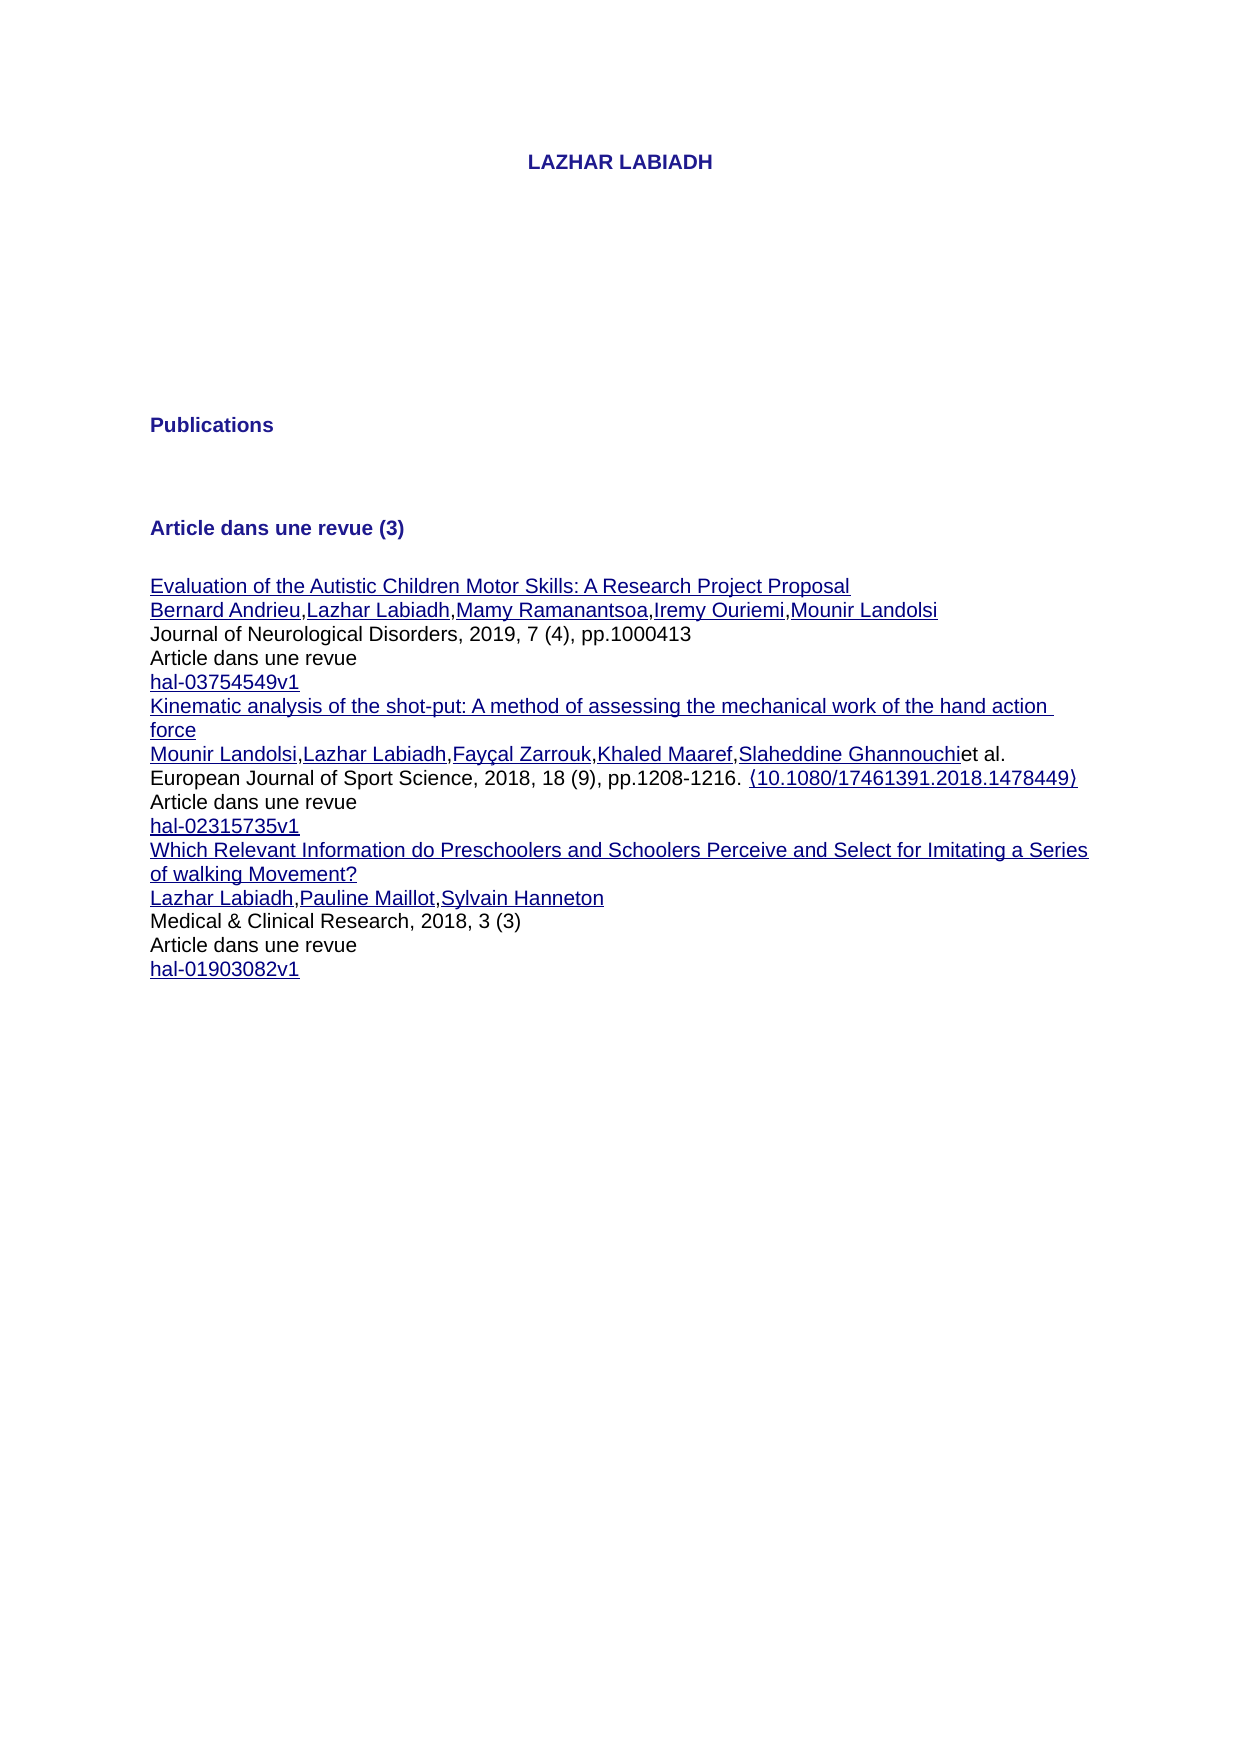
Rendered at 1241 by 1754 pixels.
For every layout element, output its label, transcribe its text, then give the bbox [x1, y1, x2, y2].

subtitle Article dans une revue (3) [150, 516, 1090, 539]
subtitle LAZHAR LABIADH [150, 150, 1090, 174]
subtitle Publications [150, 412, 1090, 436]
table_cell Kinematic analysis of the shot-put: A method of assessing the mechanical work of the hand action force Mounir Landolsi,Lazhar Labiadh,Fayçal Zarrouk,Khaled Maaref,Slaheddine Ghannouchiet al. European Journal of Sport Science, 2018, 18 (9), pp.1208-1216. ⟨10.1080/17461391.2018.1478449⟩ Article dans une revue hal-02315735v1 [150, 694, 1090, 837]
table_header Evaluation of the Autistic Children Motor Skills: A Research Project Proposal Bernard Andrieu,Lazhar Labiadh,Mamy Ramanantsoa,Iremy Ouriemi,Mounir Landolsi Journal of Neurological Disorders, 2019, 7 (4), pp.1000413 Article dans une revue hal-03754549v1 [150, 574, 1090, 694]
table_cell Which Relevant Information do Preschoolers and Schoolers Perceive and Select for Imitating a Series of walking Movement? Lazhar Labiadh,Pauline Maillot,Sylvain Hanneton Medical & Clinical Research, 2018, 3 (3) Article dans une revue hal-01903082v1 [150, 838, 1090, 981]
